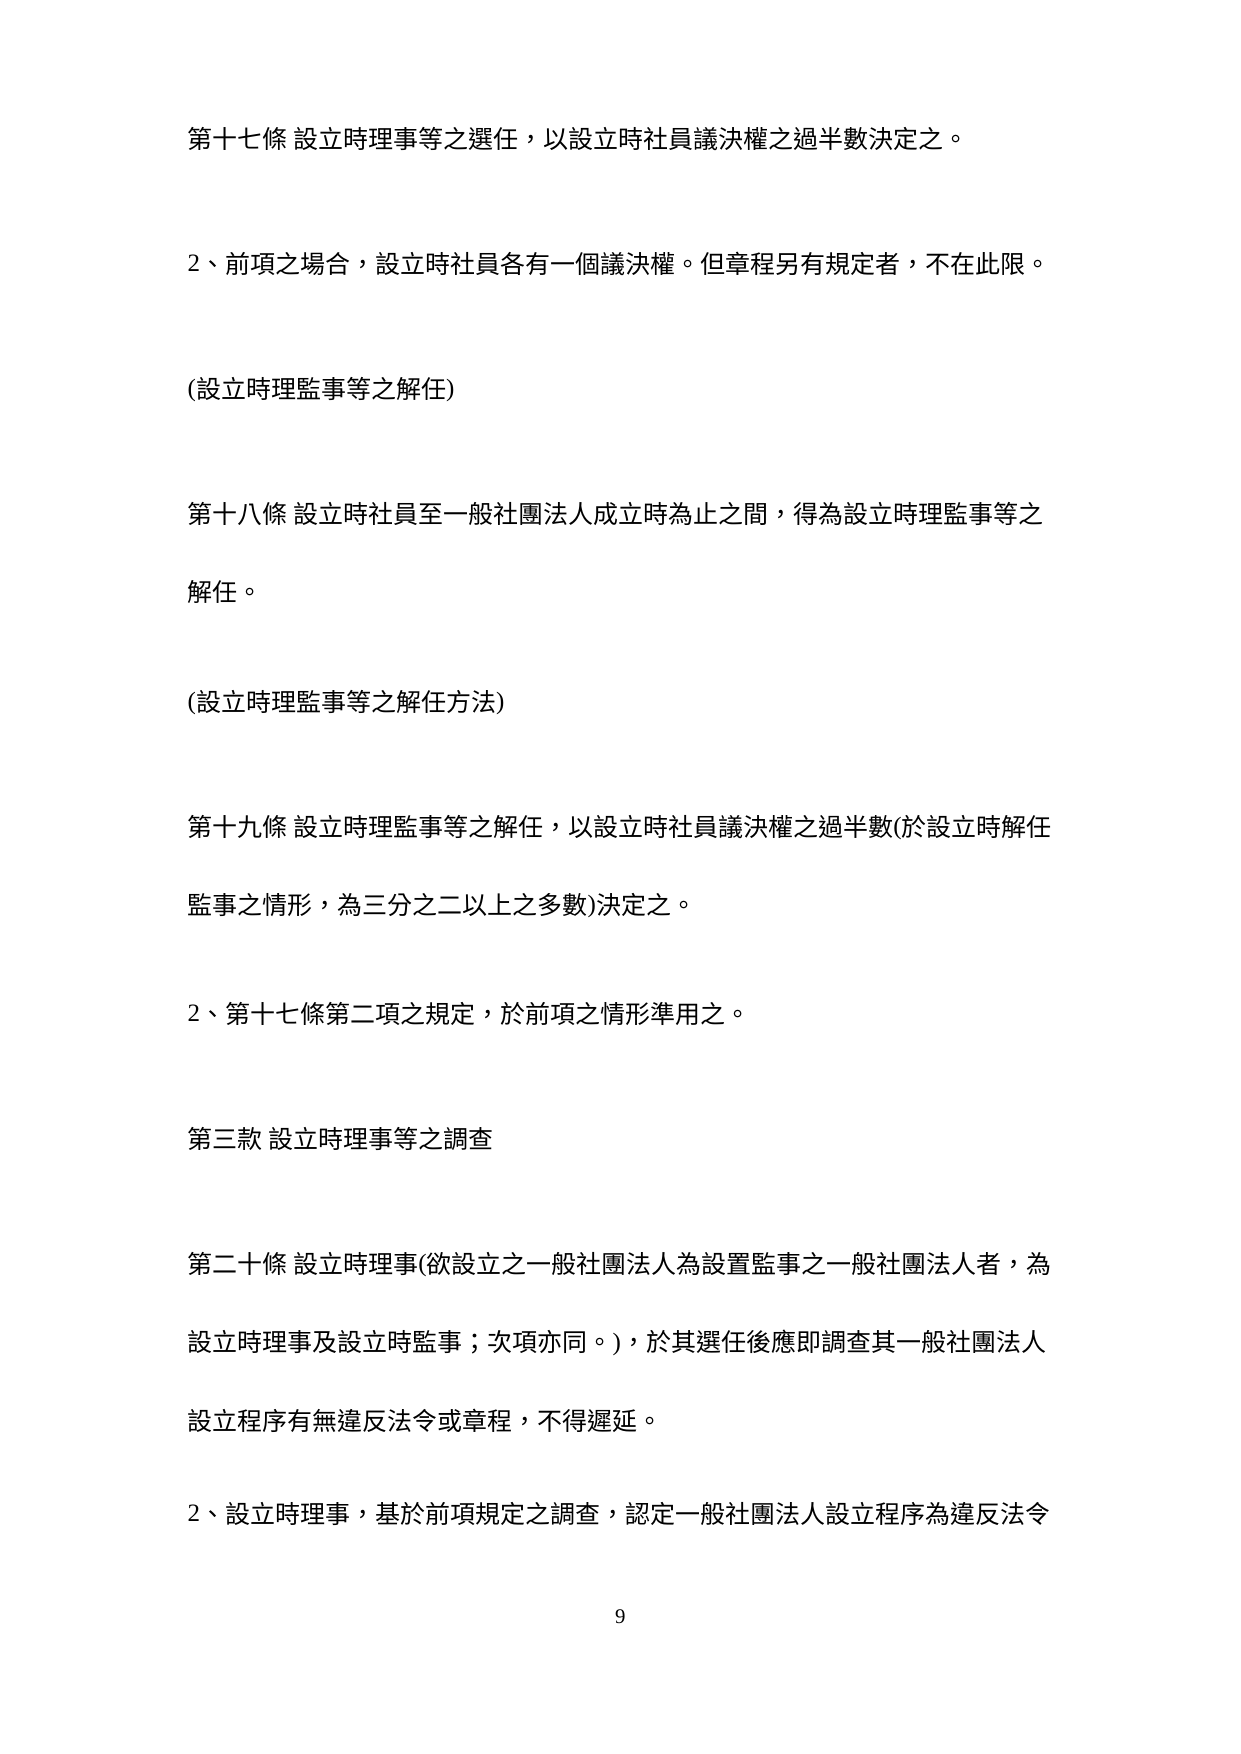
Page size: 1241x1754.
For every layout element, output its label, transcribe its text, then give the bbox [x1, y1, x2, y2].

text 第十八條 設立時社員至一般社團法人成立時為止之間，得為設立時理監事等之解任。 [187, 471, 1053, 612]
text (設立時理監事等之解任) [187, 346, 1053, 409]
text 2、第十七條第二項之規定，於前項之情形準用之。 [187, 971, 1053, 1034]
text 第十七條 設立時理事等之選任，以設立時社員議決權之過半數決定之。 [187, 96, 1053, 159]
text 2、前項之場合，設立時社員各有一個議決權。但章程另有規定者，不在此限。 [187, 221, 1053, 284]
text 第三款 設立時理事等之調查 [187, 1096, 1053, 1159]
text 2、設立時理事，基於前項規定之調查，認定一般社團法人設立程序為違反法令 [187, 1471, 1053, 1534]
text 第二十條 設立時理事(欲設立之一般社團法人為設置監事之一般社團法人者，為設立時理事及設立時監事；次項亦同。)，於其選任後應即調查其一般社團法人設立程序有無違反法令或章程，不得遲延。 [187, 1221, 1053, 1440]
text 第十九條 設立時理監事等之解任，以設立時社員議決權之過半數(於設立時解任監事之情形，為三分之二以上之多數)決定之。 [187, 784, 1053, 924]
text (設立時理監事等之解任方法) [187, 659, 1053, 721]
